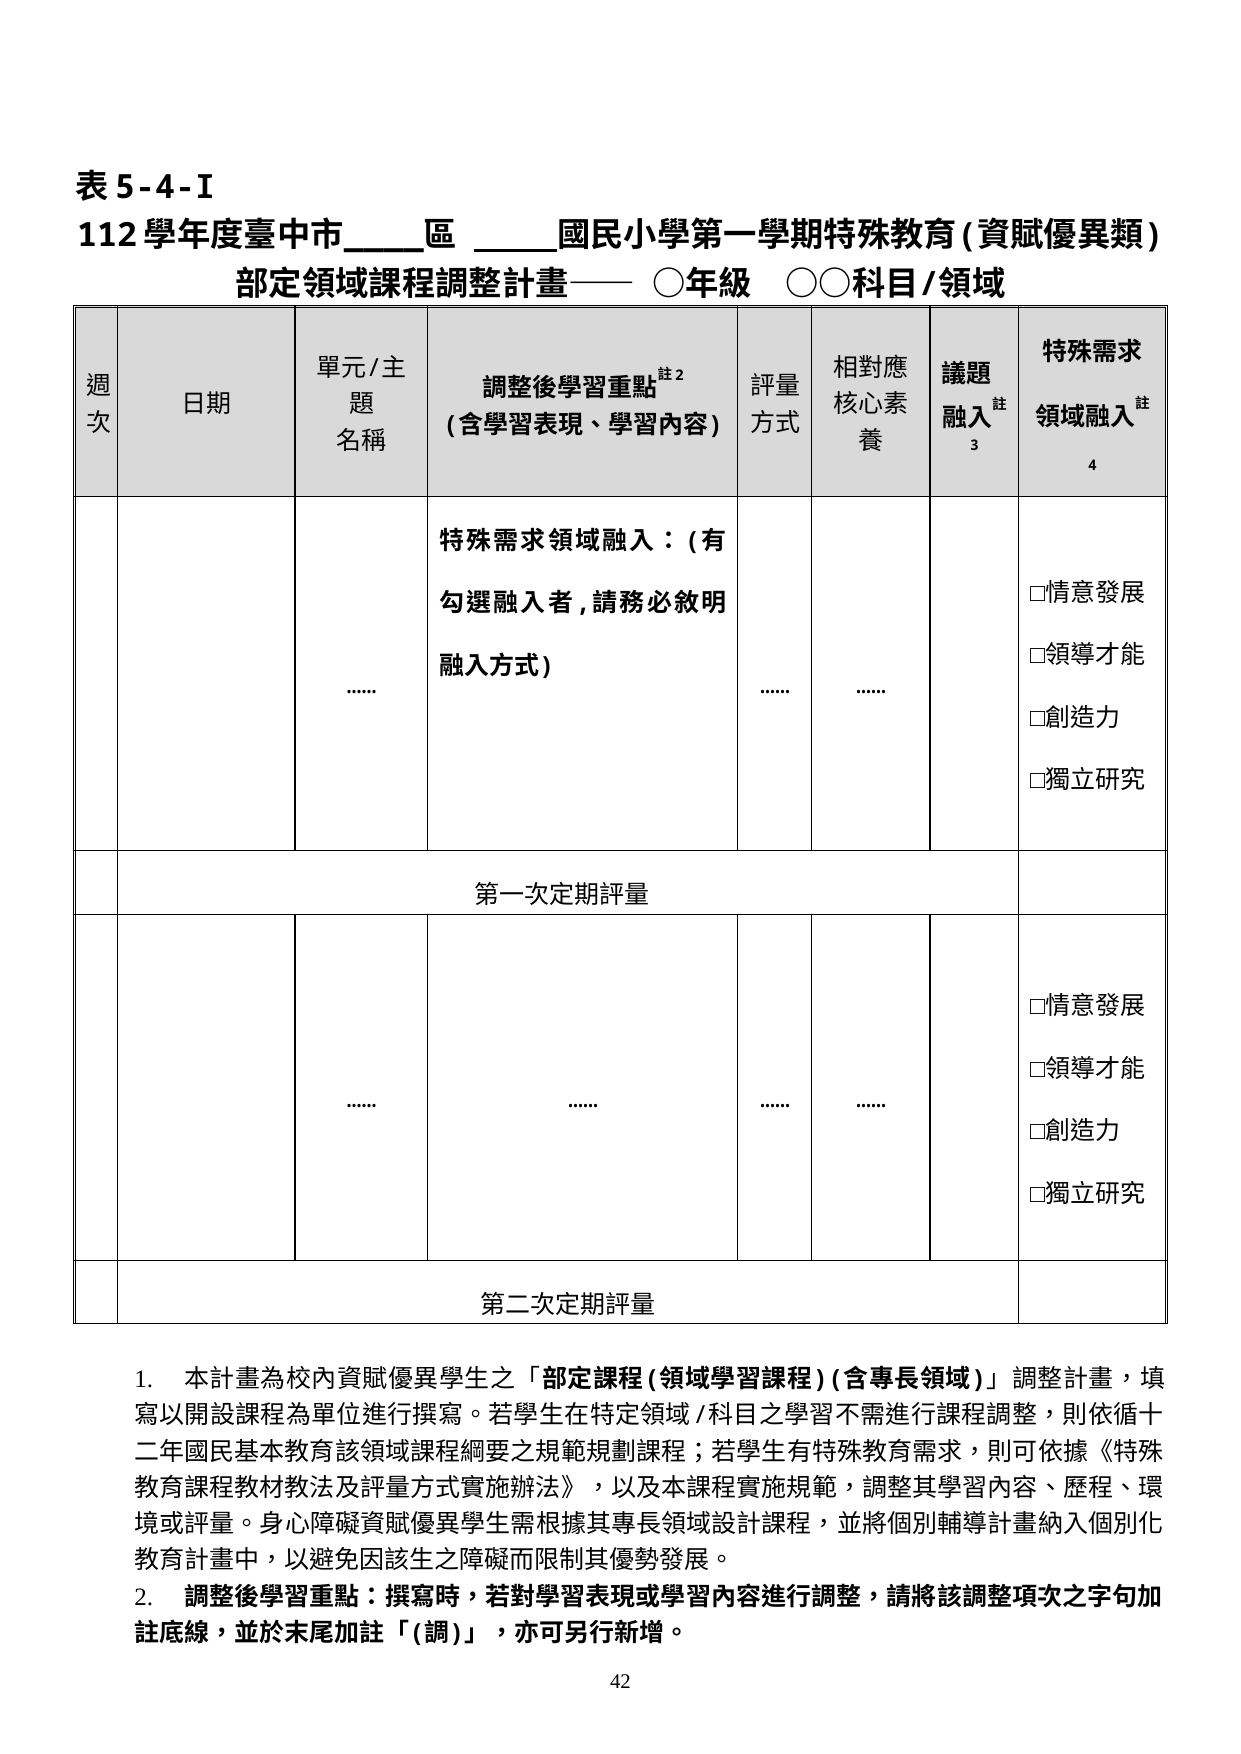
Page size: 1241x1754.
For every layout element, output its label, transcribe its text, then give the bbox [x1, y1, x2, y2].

table_cell [1019, 1261, 1165, 1323]
text 112學年度臺中市____區 國民小學第一學期特殊教育(資賦優異類)部定領域課程調整計畫—— ○年級 ○○科目/領域 [75, 208, 1165, 305]
table_cell …… [296, 497, 427, 850]
table_cell 第一次定期評量 [118, 851, 1018, 914]
table_cell [118, 915, 294, 1260]
table_cell …… [296, 915, 427, 1260]
table_cell [76, 851, 117, 914]
table_cell [76, 497, 117, 850]
table_cell [1019, 851, 1165, 914]
table_header 日期 [118, 308, 294, 496]
table_cell 特殊需求領域融入：(有勾選融入者,請務必敘明融入方式) [428, 497, 737, 850]
table_cell …… [738, 915, 811, 1260]
table_cell 第二次定期評量 [118, 1261, 1018, 1323]
table_cell [76, 1261, 117, 1323]
table_header 相對應 核心素養 [812, 308, 929, 496]
table_cell □情意發展 □領導才能 □創造力 □獨立研究 [1019, 497, 1165, 850]
table_header 評量方式 [738, 308, 811, 496]
table_cell …… [428, 915, 737, 1260]
table_cell [931, 497, 1018, 850]
table_header 調整後學習重點註2 (含學習表現、學習內容) [428, 308, 737, 496]
table_cell □情意發展 □領導才能 □創造力 □獨立研究 [1019, 915, 1165, 1260]
table_header 單元/主題 名稱 [296, 308, 427, 496]
text 表5-4-I [75, 160, 1165, 208]
table_cell …… [812, 497, 929, 850]
table_cell [931, 915, 1018, 1260]
table_header 週次 [76, 308, 117, 496]
table_cell [76, 915, 117, 1260]
table_header 議題 融入註3 [931, 308, 1018, 496]
list 調整後學習重點：撰寫時，若對學習表現或學習內容進行調整，請將該調整項次之字句加註底線，並於末尾加註「(調)」，亦可另行新增。 [134, 1576, 1165, 1648]
table_cell [118, 497, 294, 850]
table_cell …… [812, 915, 929, 1260]
list 本計畫為校內資賦優異學生之「部定課程(領域學習課程)(含專長領域)」調整計畫，填寫以開設課程為單位進行撰寫。若學生在特定領域/科目之學習不需進行課程調整，則依循十二年國民基本教育該領域課程綱要之規範規劃課程；若學生有特殊教育需求，則可依據《特殊教育課程教材教法及評量方式實施辦法》，以及本課程實施規範，調整其學習內容、歷程、環境或評量。身心障礙資賦優異學生需根據其專長領域設計課程，並將個別輔導計畫納入個別化教育計畫中，以避免因該生之障礙而限制其優勢發展。 [134, 1358, 1165, 1576]
table_header 特殊需求 領域融入註4 [1019, 308, 1165, 496]
table_cell …… [738, 497, 811, 850]
